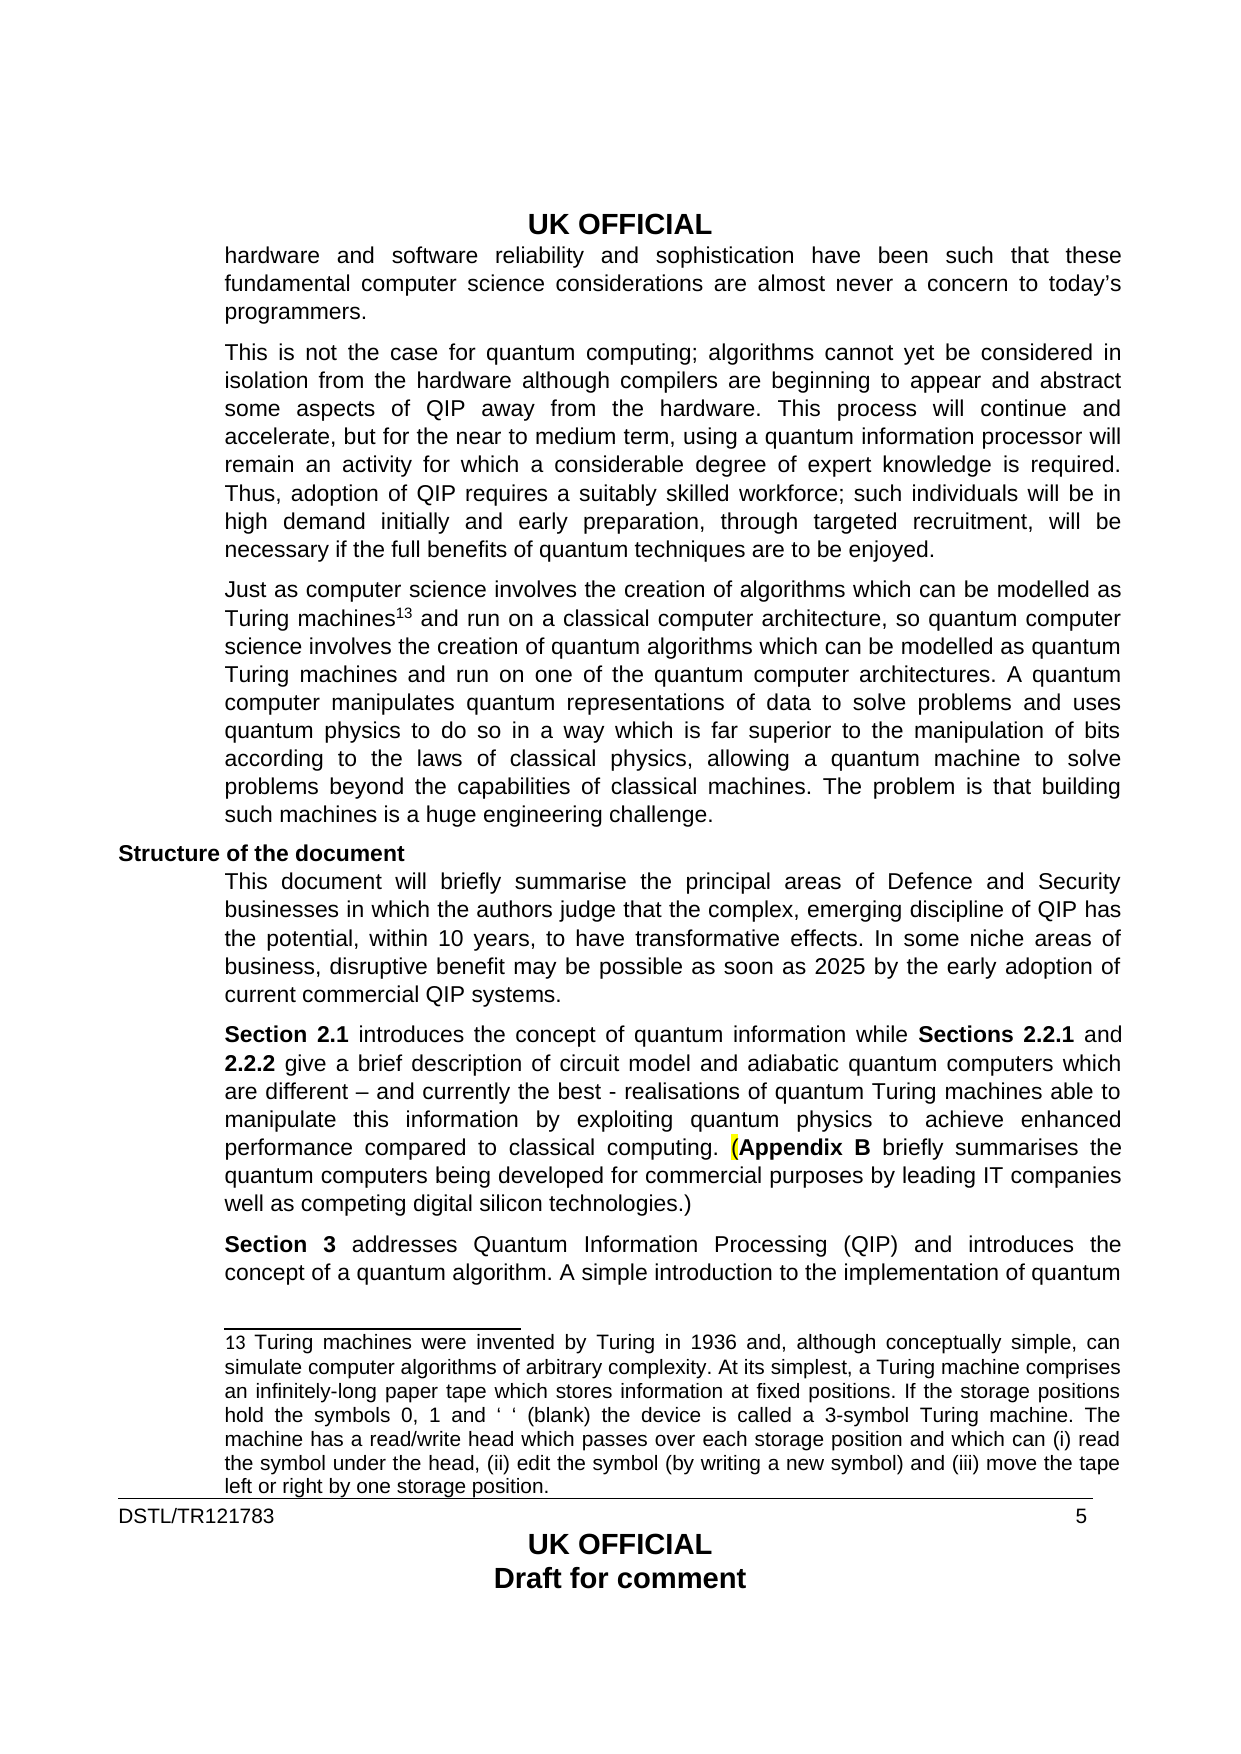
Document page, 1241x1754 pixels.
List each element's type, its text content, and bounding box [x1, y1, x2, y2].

text Just as computer science involves the creation of algorithms which can be modelled as Turing machines and run on a classical computer architecture, so quantum computer science involves the creation of quantum algorithms which can be modelled as quantum Turing machines and run on one of the quantum computer architectures. A quantum computer manipulates quantum representations of data to solve problems and uses quantum physics to do so in a way which is far superior to the manipulation of bits according to the laws of classical physics, allowing a quantum machine to solve problems beyond the capabilities of classical machines. The problem is that building such machines is a huge engineering challenge. [224, 574, 1122, 828]
text Section 3 addresses Quantum Information Processing (QIP) and introduces the concept of a quantum algorithm. A simple introduction to the implementation of quantum [224, 1229, 1122, 1285]
text This is not the case for quantum computing; algorithms cannot yet be considered in isolation from the hardware although compilers are beginning to appear and abstract some aspects of QIP away from the hardware. This process will continue and accelerate, but for the near to medium term, using a quantum information processor will remain an activity for which a considerable degree of expert knowledge is required. Thus, adoption of QIP requires a suitably skilled workforce; such individuals will be in high demand initially and early preparation, through targeted recruitment, will be necessary if the full benefits of quantum techniques are to be enjoyed. [224, 337, 1122, 562]
text Turing machines were invented by Turing in 1936 and, although conceptually simple, can simulate computer algorithms of arbitrary complexity. At its simplest, a Turing machine comprises an infinitely-long paper tape which stores information at fixed positions. If the storage positions hold the symbols 0, 1 and ‘ ‘ (blank) the device is called a 3-symbol Turing machine. The machine has a read/write head which passes over each storage position and which can (i) read the symbol under the head, (ii) edit the symbol (by writing a new symbol) and (iii) move the tape left or right by one storage position. [224, 1329, 1122, 1498]
subtitle Structure of the document [118, 840, 1122, 867]
text Section 2.1 introduces the concept of quantum information while Sections 2.2.1 and 2.2.2 give a brief description of circuit model and adiabatic quantum computers which are different – and currently the best - realisations of quantum Turing machines able to manipulate this information by exploiting quantum physics to achieve enhanced performance compared to classical computing. (Appendix B briefly summarises the quantum computers being developed for commercial purposes by leading IT companies well as competing digital silicon technologies.) [224, 1020, 1122, 1217]
text This document will briefly summarise the principal areas of Defence and Security businesses in which the authors judge that the complex, emerging discipline of QIP has the potential, within 10 years, to have transformative effects. In some niche areas of business, disruptive benefit may be possible as soon as 2025 by the early adoption of current commercial QIP systems. [224, 867, 1122, 1007]
text In the early days of classical computing, computer scientists were routinely concerned with the physical characteristics of the electronic circuitry but the huge improvements in hardware and software reliability and sophistication have been such that these fundamental computer science considerations are almost never a concern to today’s programmers. [224, 240, 1122, 324]
